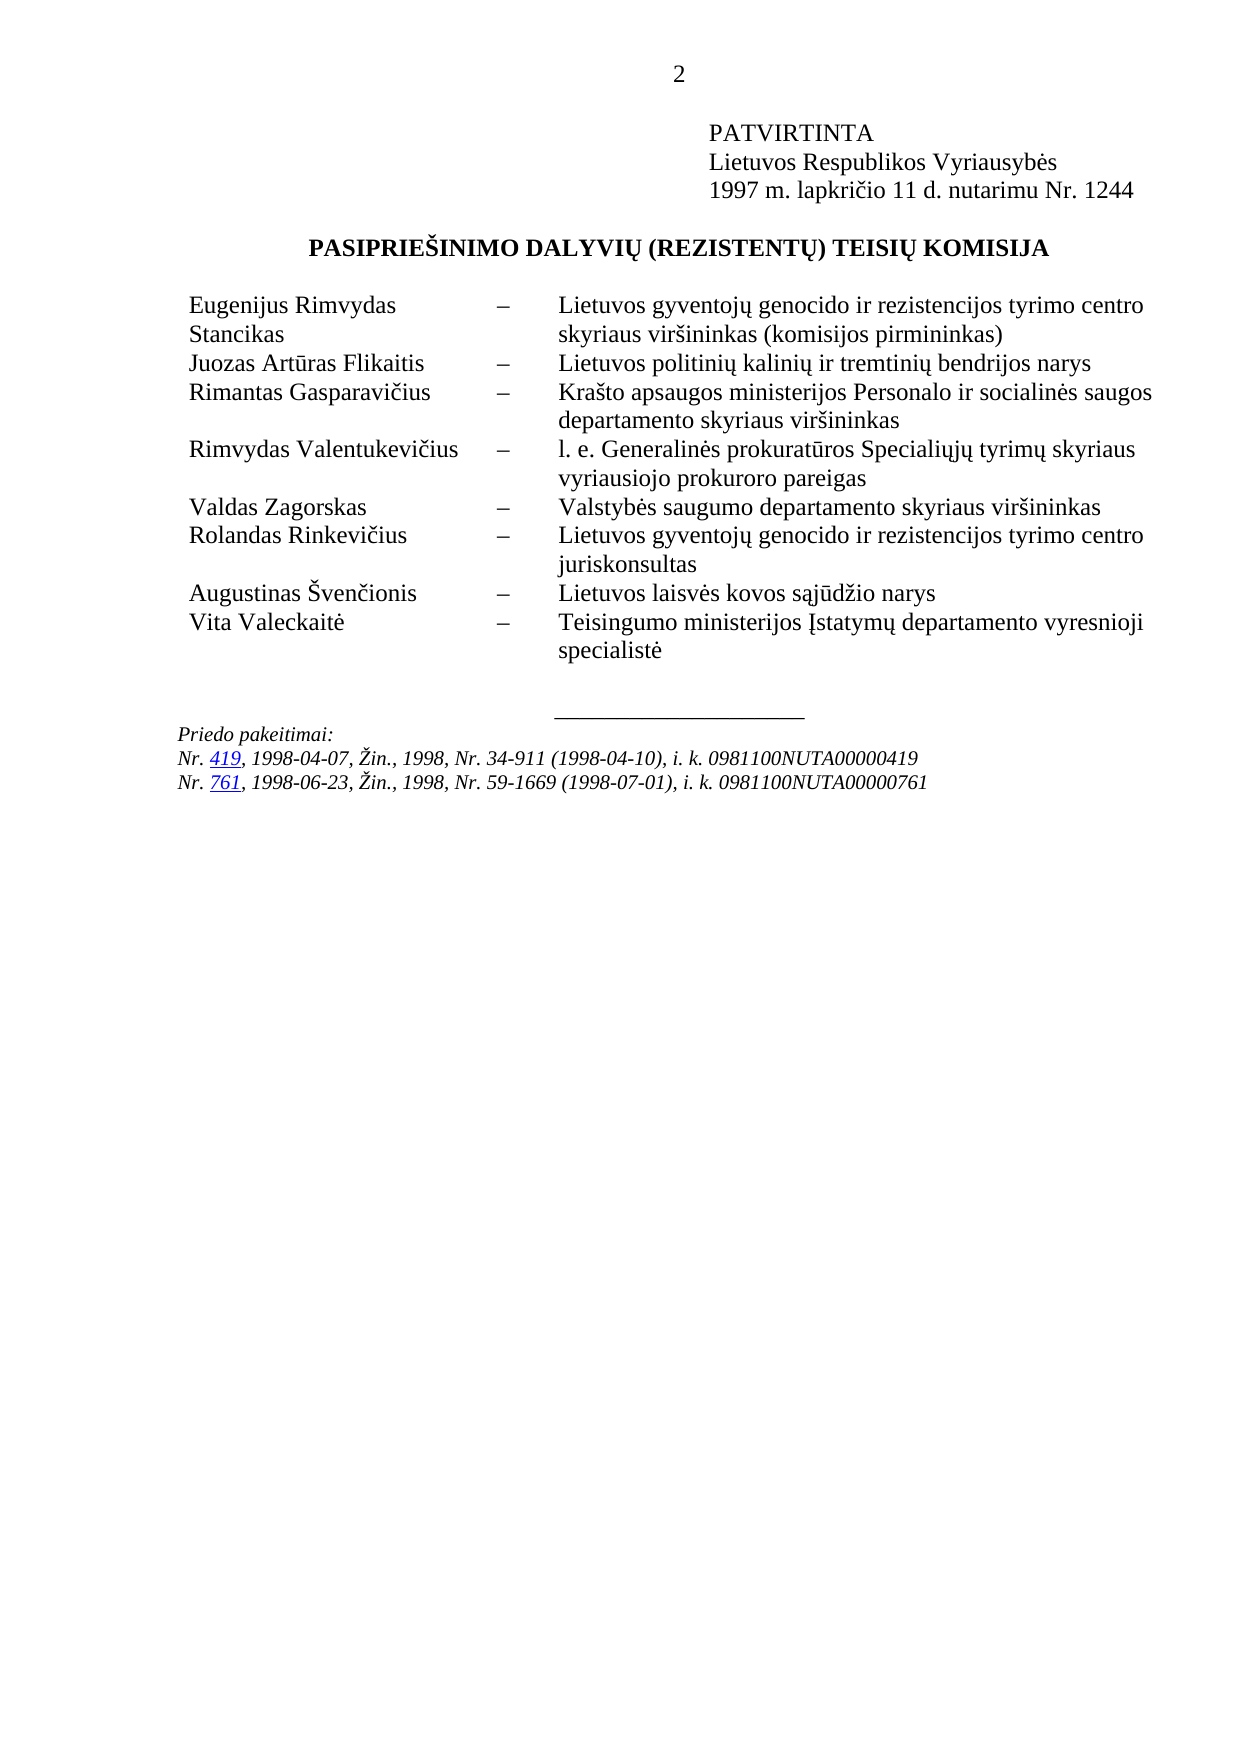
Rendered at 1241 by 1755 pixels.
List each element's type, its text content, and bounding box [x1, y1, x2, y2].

table_cell Lietuvos laisvės kovos sąjūdžio narys [547, 578, 1181, 607]
table_cell Vita Valeckaitė [177, 607, 486, 664]
text ____________________ [177, 693, 1181, 722]
table_cell Rimvydas Valentukevičius [177, 434, 486, 492]
table_cell l. e. Generalinės prokuratūros Specialiųjų tyrimų skyriaus vyriausiojo prokuroro pareigas [547, 434, 1181, 492]
table_cell Valdas Zagorskas [177, 492, 486, 521]
table_cell Rimantas Gasparavičius [177, 377, 486, 434]
table_cell – [486, 377, 547, 434]
table_cell – [486, 492, 547, 521]
table_cell – [486, 607, 547, 664]
table_cell Augustinas Švenčionis [177, 578, 486, 607]
table_cell – [486, 578, 547, 607]
table_header – [486, 291, 547, 348]
table_cell Teisingumo ministerijos Įstatymų departamento vyresnioji specialistė [547, 607, 1181, 664]
text Lietuvos Respublikos Vyriausybės [177, 147, 1181, 176]
table_cell Juozas Artūras Flikaitis [177, 348, 486, 377]
table_cell Rolandas Rinkevičius [177, 521, 486, 578]
table_header Lietuvos gyventojų genocido ir rezistencijos tyrimo centro skyriaus viršininkas (komisijos pirmininkas) [547, 291, 1181, 348]
text Nr. 419, 1998-04-07, Žin., 1998, Nr. 34-911 (1998-04-10), i. k. 0981100NUTA00000419 [177, 746, 1181, 770]
table_cell Lietuvos politinių kalinių ir tremtinių bendrijos narys [547, 348, 1181, 377]
text Nr. 761, 1998-06-23, Žin., 1998, Nr. 59-1669 (1998-07-01), i. k. 0981100NUTA00000761 [177, 770, 1181, 794]
table_cell – [486, 348, 547, 377]
text 1997 m. lapkričio 11 d. nutarimu Nr. 1244 [177, 176, 1181, 204]
table_cell Krašto apsaugos ministerijos Personalo ir socialinės saugos departamento skyriaus viršininkas [547, 377, 1181, 434]
text Pasipriešinimo dalyvių (rezistentų) teisių komisija [177, 233, 1181, 262]
table_header Eugenijus Rimvydas Stancikas [177, 291, 486, 348]
table_cell – [486, 521, 547, 578]
table_cell – [486, 434, 547, 492]
table_cell Valstybės saugumo departamento skyriaus viršininkas [547, 492, 1181, 521]
text Priedo pakeitimai: [177, 722, 1181, 746]
text PATVIRTINTA [709, 118, 1181, 147]
table_cell Lietuvos gyventojų genocido ir rezistencijos tyrimo centro juriskonsultas [547, 521, 1181, 578]
